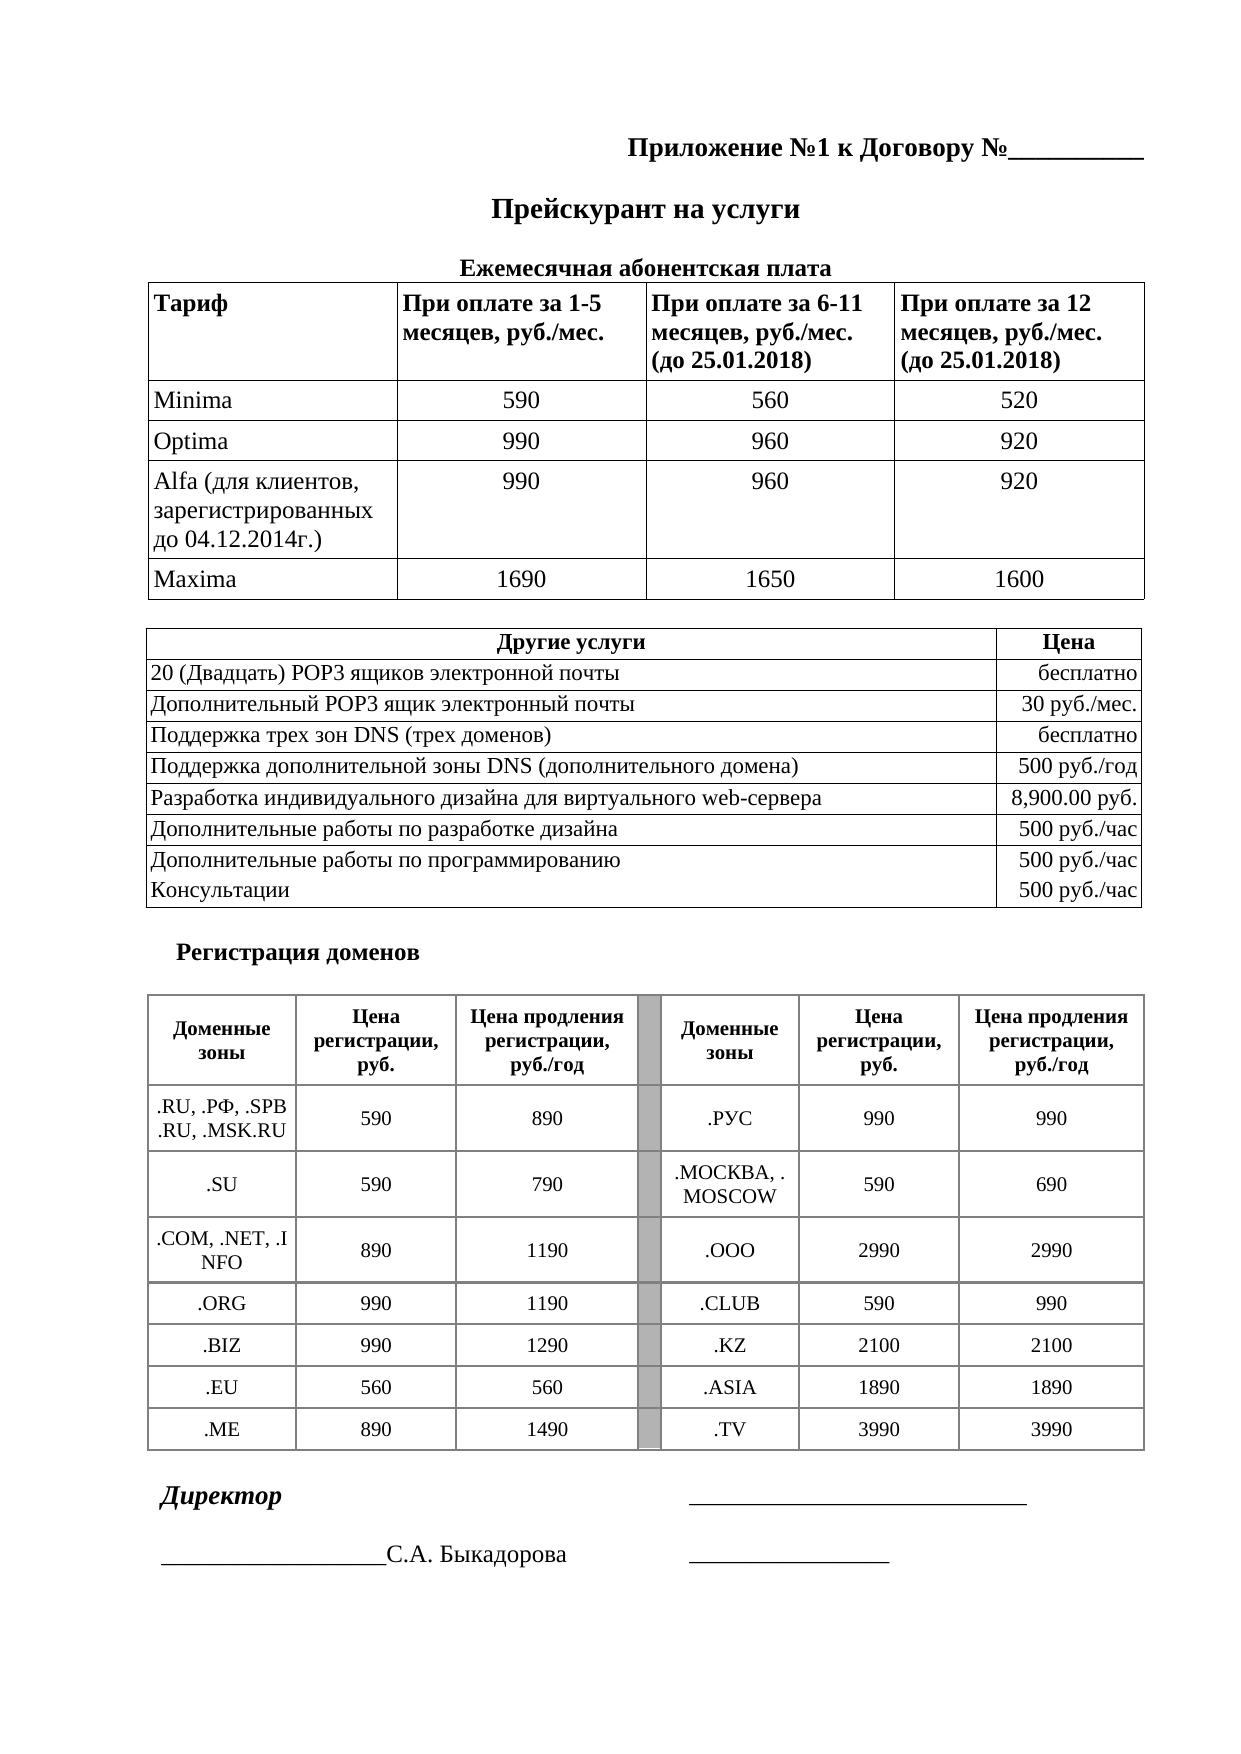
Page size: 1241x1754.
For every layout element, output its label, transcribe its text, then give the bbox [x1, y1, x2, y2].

table_cell 2990 [800, 1218, 958, 1281]
table_cell Поддержка трех зон DNS (трех доменов) [147, 722, 996, 752]
table_cell 8 900,00 руб. [997, 784, 1141, 814]
table_cell 990 [800, 1086, 958, 1150]
table_cell Дополнительные работы по программированию [147, 846, 996, 876]
table_cell бесплатно [997, 722, 1141, 752]
table_cell [639, 1152, 660, 1216]
table_header Цена продления регистрации, руб./год [457, 996, 637, 1084]
table_cell .SU [149, 1152, 295, 1216]
table_header Доменные зоны [149, 996, 295, 1084]
table_cell 560 [647, 381, 894, 420]
table_cell 1600 [895, 559, 1144, 598]
table_cell 590 [800, 1152, 958, 1216]
table_cell [639, 1367, 660, 1407]
table_cell 2100 [960, 1325, 1143, 1365]
table_cell 990 [960, 1086, 1143, 1150]
table_cell 500 руб./год [997, 753, 1141, 783]
table_cell 1650 [647, 559, 894, 598]
table_cell 560 [457, 1367, 637, 1407]
table_cell 990 [398, 461, 646, 558]
table_cell .МОСКВА, .MOSCOW [662, 1152, 798, 1216]
table_cell .KZ [662, 1325, 798, 1365]
table_cell 590 [398, 381, 646, 420]
table_header Доменные зоны [662, 996, 798, 1084]
table_cell Дополнительный РОР3 ящик электронный почты [147, 691, 996, 721]
table_cell 1290 [457, 1325, 637, 1365]
table_cell 560 [297, 1367, 455, 1407]
table_cell 1690 [398, 559, 646, 598]
table_cell 500 руб./час [997, 876, 1141, 907]
table_cell Консультации [147, 876, 996, 907]
table_cell 1890 [960, 1367, 1143, 1407]
table_cell 990 [297, 1284, 455, 1323]
table_header Цена регистрации, руб. [800, 996, 958, 1084]
table_cell Поддержка дополнительной зоны DNS (дополнительного домена) [147, 753, 996, 783]
table_header Цена [997, 629, 1141, 658]
table_cell 3990 [960, 1409, 1143, 1448]
table_cell [639, 1409, 660, 1448]
table_cell 960 [647, 421, 894, 460]
table_cell .РУС [662, 1086, 798, 1150]
table_cell 1890 [800, 1367, 958, 1407]
table_cell 3990 [800, 1409, 958, 1448]
table_cell 590 [800, 1284, 958, 1323]
table_header Цена продления регистрации, руб./год [960, 996, 1143, 1084]
table_cell 1190 [457, 1284, 637, 1323]
table_header Тариф [149, 283, 397, 380]
table_header Другие услуги [147, 629, 996, 658]
table_cell .CLUB [662, 1284, 798, 1323]
text Прейскурант на услуги [148, 191, 1144, 224]
table_header При оплате за 12 месяцев, руб./мес. (до 25.01.2018) [895, 283, 1144, 380]
table_cell 20 (Двадцать) РОР3 ящиков электронной почты [147, 660, 996, 689]
table_cell 1490 [457, 1409, 637, 1448]
table_cell .OOO [662, 1218, 798, 1281]
table_cell Разработка индивидуального дизайна для виртуального web-сервера [147, 784, 996, 814]
table_cell 920 [895, 421, 1144, 460]
table_cell 590 [297, 1152, 455, 1216]
table_cell 990 [960, 1284, 1143, 1323]
table_cell Minima [149, 381, 397, 420]
table_header ___________________________ ________________ [678, 1479, 1133, 1568]
table_cell 500 руб./час [997, 846, 1141, 876]
table_cell бесплатно [997, 660, 1141, 689]
table_cell .BIZ [149, 1325, 295, 1365]
table_cell [639, 1218, 660, 1281]
table_header [639, 996, 660, 1084]
table_cell Maxima [149, 559, 397, 598]
table_cell 2990 [960, 1218, 1143, 1281]
table_cell 990 [398, 421, 646, 460]
table_cell 990 [297, 1325, 455, 1365]
table_cell 920 [895, 461, 1144, 558]
table_cell 30 руб./мес. [997, 691, 1141, 721]
table_cell 790 [457, 1152, 637, 1216]
table_cell [639, 1325, 660, 1365]
subtitle Приложение №1 к Договору №__________ [148, 131, 1144, 162]
text Ежемесячная абонентская плата [148, 253, 1144, 282]
table_cell .RU, .РФ, .SPB.RU, .MSK.RU [149, 1086, 295, 1150]
table_cell [639, 1284, 660, 1323]
table_cell .ASIA [662, 1367, 798, 1407]
table_cell .TV [662, 1409, 798, 1448]
table_cell 690 [960, 1152, 1143, 1216]
table_cell 2100 [800, 1325, 958, 1365]
table_cell Дополнительные работы по разработке дизайна [147, 815, 996, 845]
table_header Цена регистрации, руб. [297, 996, 455, 1084]
table_cell [639, 1086, 660, 1150]
text Регистрация доменов [176, 937, 1144, 965]
table_cell 890 [457, 1086, 637, 1150]
table_cell Optima [149, 421, 397, 460]
table_cell 1190 [457, 1218, 637, 1281]
table_cell .ORG [149, 1284, 295, 1323]
table_cell 590 [297, 1086, 455, 1150]
table_cell 520 [895, 381, 1144, 420]
table_header При оплате за 6-11 месяцев, руб./мес. (до 25.01.2018) [647, 283, 894, 380]
table_cell .EU [149, 1367, 295, 1407]
table_cell .ME [149, 1409, 295, 1448]
table_cell 890 [297, 1218, 455, 1281]
table_cell 890 [297, 1409, 455, 1448]
table_cell 500 руб./час [997, 815, 1141, 845]
table_cell .COM, .NET, .INFO [149, 1218, 295, 1281]
table_header Директор __________________С.А. Быкадорова [150, 1479, 678, 1568]
table_cell Alfa (для клиентов, зарегистрированных до 04.12.2014г.) [149, 461, 397, 558]
table_header При оплате за 1-5 месяцев, руб./мес. [398, 283, 646, 380]
table_cell 960 [647, 461, 894, 558]
